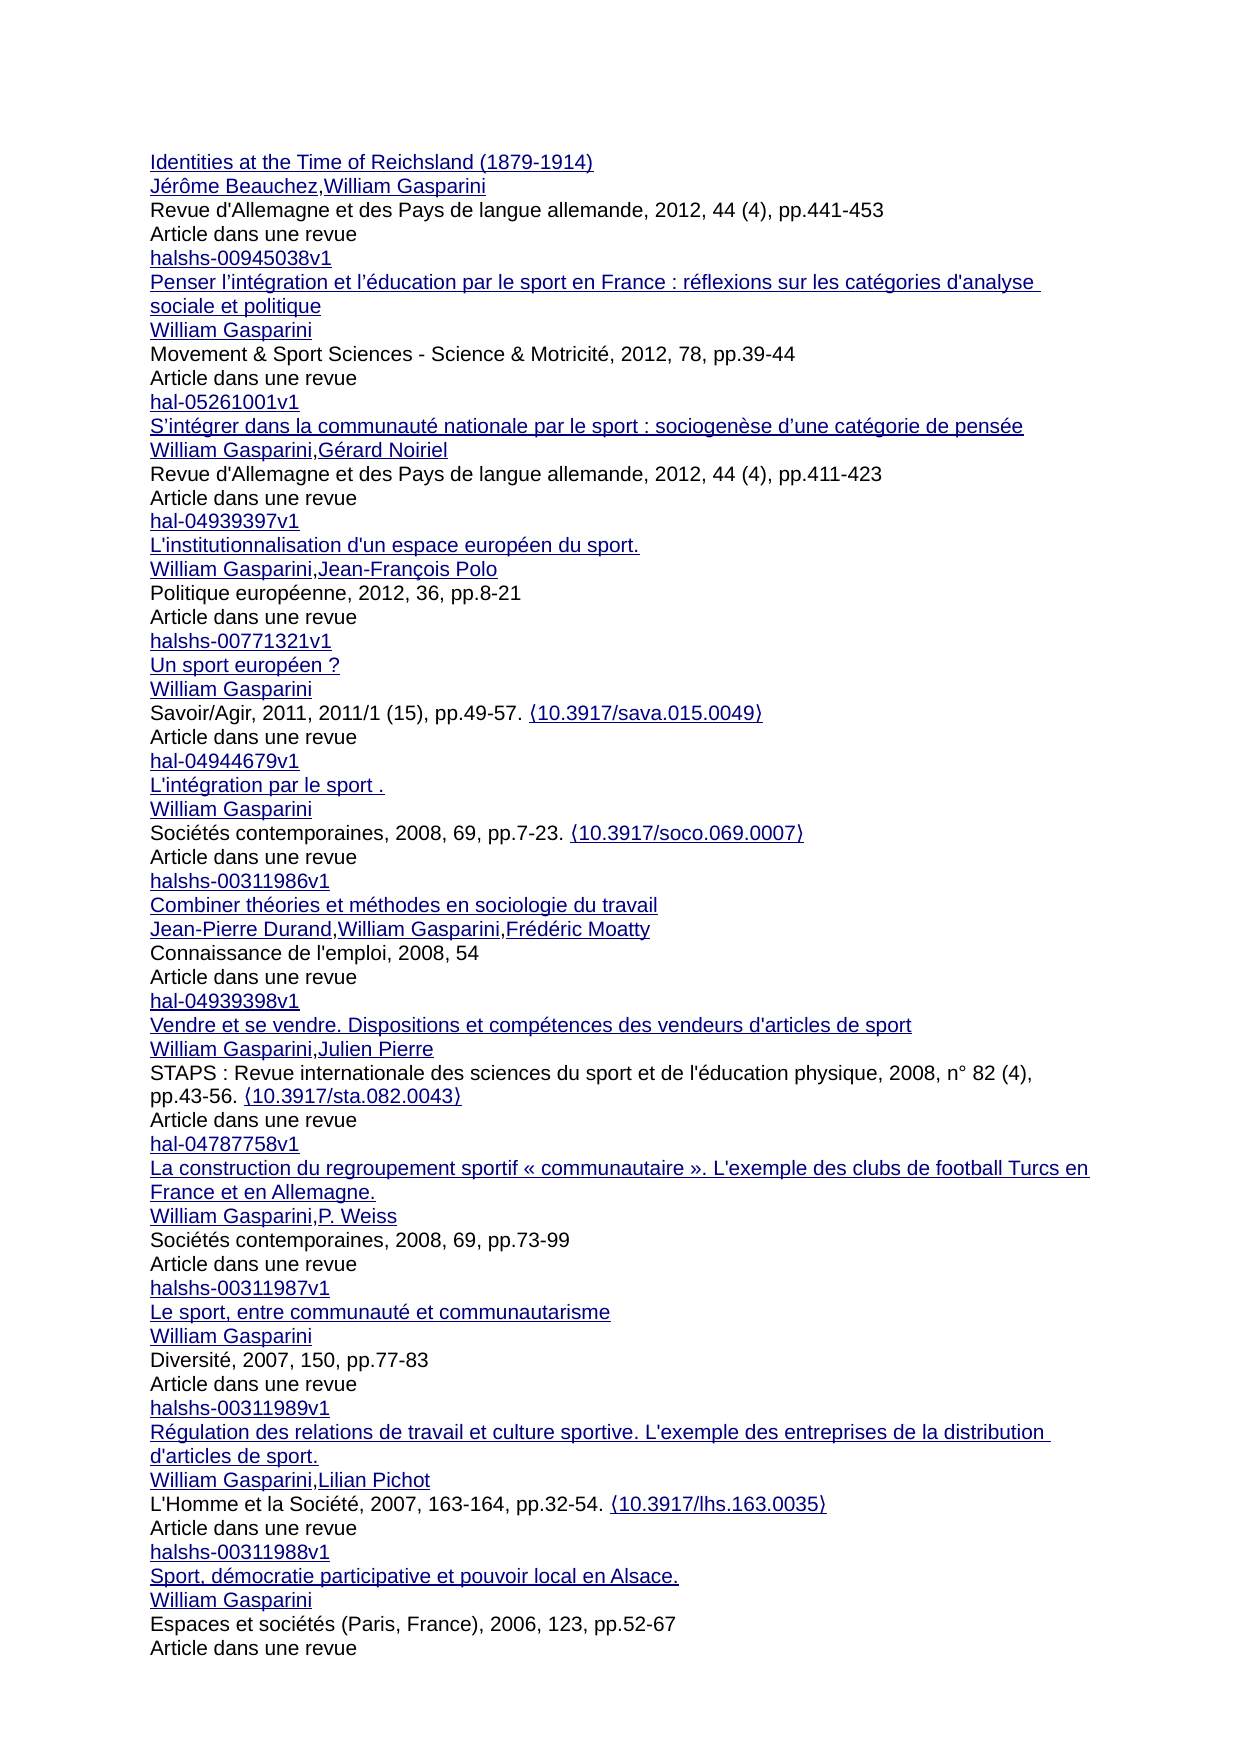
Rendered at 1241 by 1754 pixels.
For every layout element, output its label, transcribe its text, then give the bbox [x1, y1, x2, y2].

table_cell L'intégration par le sport . William Gasparini Sociétés contemporaines, 2008, 69, pp.7-23. ⟨10.3917/soco.069.0007⟩ Article dans une revue halshs-00311986v1 [150, 773, 1090, 893]
table_cell France et en Allemagne. William Gasparini,P. Weiss Sociétés contemporaines, 2008, 69, pp.73-99 Article dans une revue halshs-00311987v1 [150, 1178, 1090, 1300]
table_cell Le sport, entre communauté et communautarisme William Gasparini Diversité, 2007, 150, pp.77-83 Article dans une revue halshs-00311989v1 [150, 1300, 1090, 1420]
table_cell L'institutionnalisation d'un espace européen du sport. William Gasparini,Jean-François Polo Politique européenne, 2012, 36, pp.8-21 Article dans une revue halshs-00771321v1 [150, 533, 1090, 653]
table_cell Identities at the Time of Reichsland (1879-1914) Jérôme Beauchez,William Gasparini Revue d'Allemagne et des Pays de langue allemande, 2012, 44 (4), pp.441-453 Article dans une revue halshs-00945038v1 [150, 150, 1090, 270]
table_cell Combiner théories et méthodes en sociologie du travail Jean-Pierre Durand,William Gasparini,Frédéric Moatty Connaissance de l'emploi, 2008, 54 Article dans une revue hal-04939398v1 [150, 893, 1090, 1012]
table_cell Vendre et se vendre. Dispositions et compétences des vendeurs d'articles de sport William Gasparini,Julien Pierre STAPS : Revue internationale des sciences du sport et de l'éducation physique, 2008, n° 82 (4), pp.43-56. ⟨10.3917/sta.082.0043⟩ Article dans une revue hal-04787758v1 [150, 1013, 1090, 1156]
table_cell Penser l’intégration et l’éducation par le sport en France : réflexions sur les catégories d'analyse sociale et politique William Gasparini Movement & Sport Sciences - Science & Motricité, 2012, 78, pp.39-44 Article dans une revue hal-05261001v1 [150, 270, 1090, 413]
table_cell Un sport européen ? William Gasparini Savoir/Agir, 2011, 2011/1 (15), pp.49-57. ⟨10.3917/sava.015.0049⟩ Article dans une revue hal-04944679v1 [150, 653, 1090, 773]
table_cell Sport, démocratie participative et pouvoir local en Alsace. William Gasparini Espaces et sociétés (Paris, France), 2006, 123, pp.52-67 Article dans une revue [150, 1564, 1090, 1659]
table_cell La construction du regroupement sportif « communautaire ». L'exemple des clubs de football Turcs en [150, 1156, 1090, 1177]
table_cell Régulation des relations de travail et culture sportive. L'exemple des entreprises de la distribution d'articles de sport. William Gasparini,Lilian Pichot L'Homme et la Société, 2007, 163-164, pp.32-54. ⟨10.3917/lhs.163.0035⟩ Article dans une revue halshs-00311988v1 [150, 1420, 1090, 1563]
table_cell S’intégrer dans la communauté nationale par le sport : sociogenèse d’une catégorie de pensée William Gasparini,Gérard Noiriel Revue d'Allemagne et des Pays de langue allemande, 2012, 44 (4), pp.411-423 Article dans une revue hal-04939397v1 [150, 414, 1090, 533]
